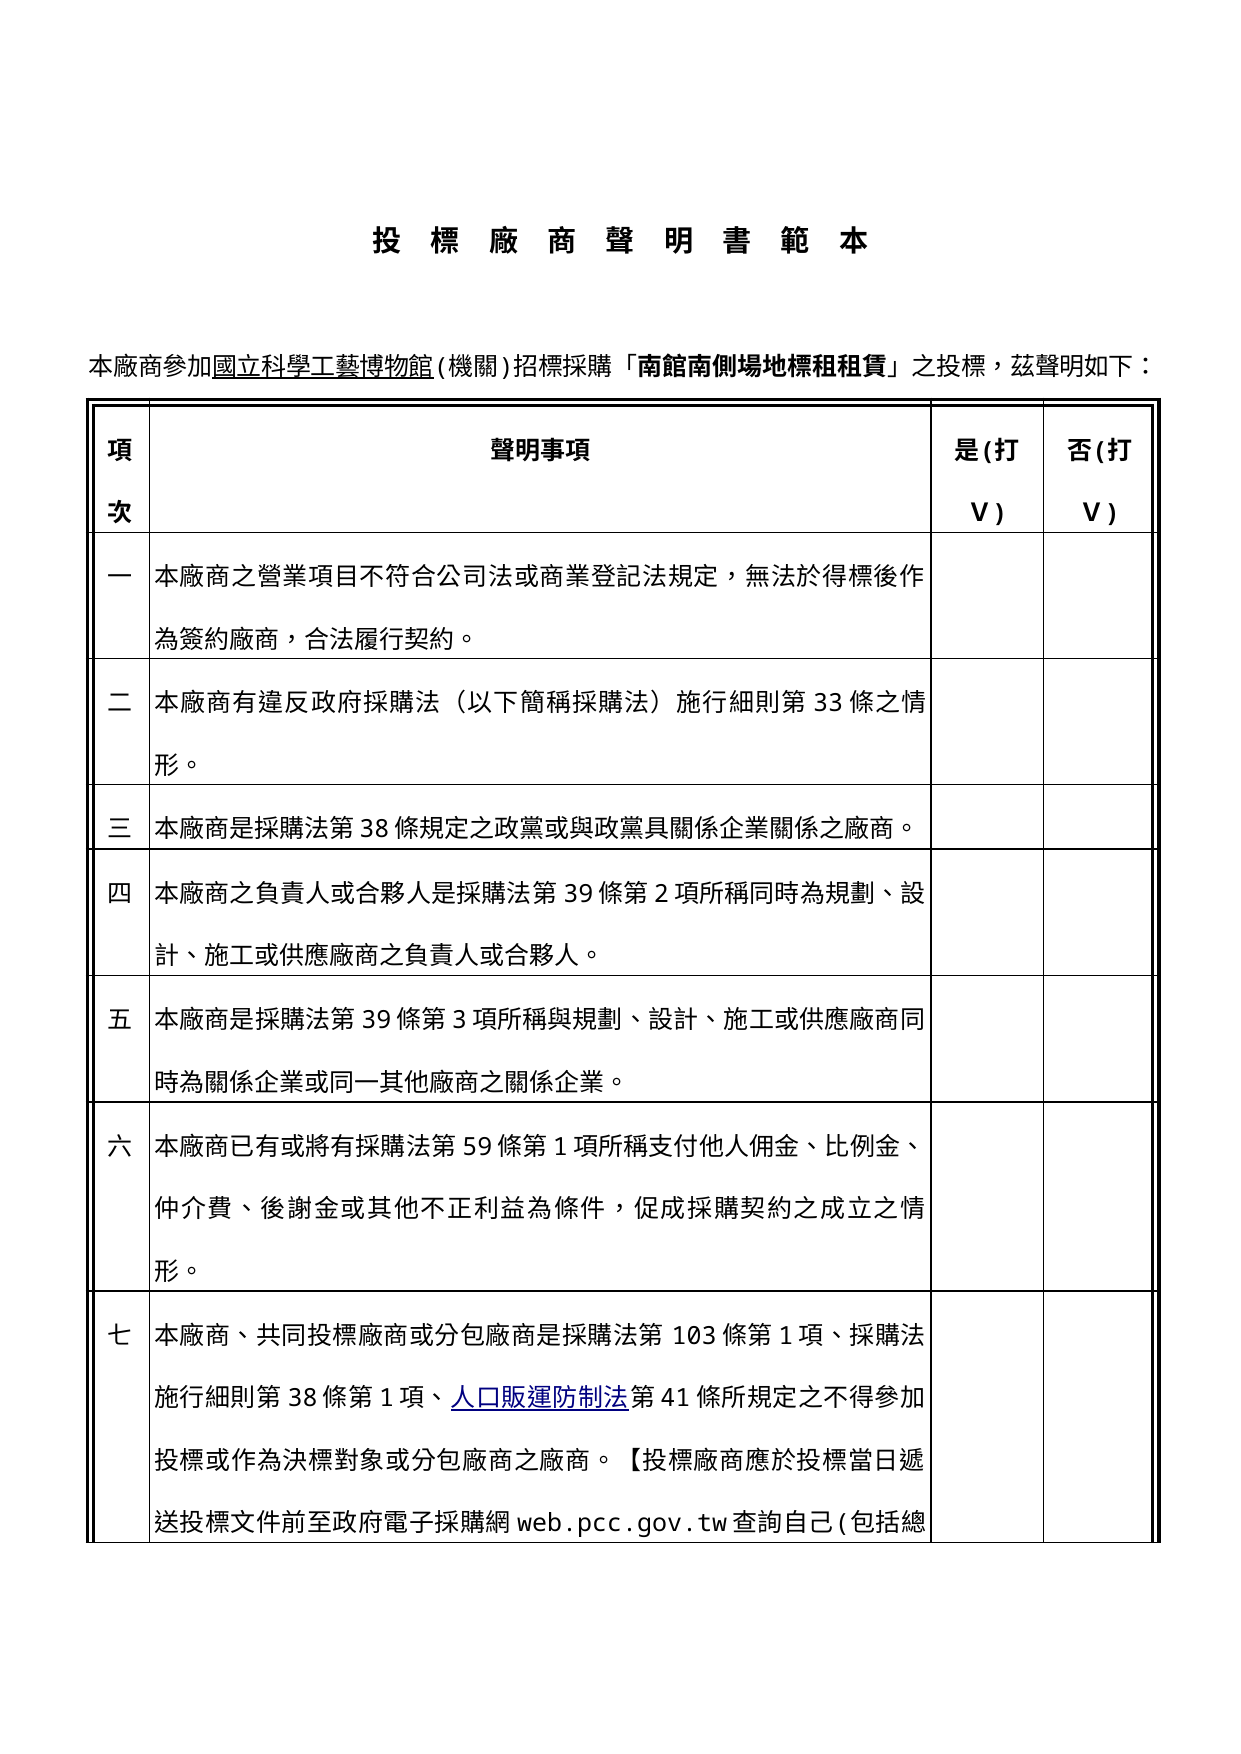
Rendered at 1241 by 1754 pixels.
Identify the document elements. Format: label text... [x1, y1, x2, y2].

table_cell 本廠商之負責人或合夥人是採購法第39條第2項所稱同時為規劃、設計、施工或供應廠商之負責人或合夥人。 [150, 850, 930, 974]
table_cell [932, 785, 1043, 848]
table_cell 七 [95, 1292, 149, 1542]
table_cell 六 [95, 1103, 149, 1290]
table_cell 本廠商、共同投標廠商或分包廠商是採購法第103條第1項、採購法施行細則第38條第1項、人口販運防制法第41條所規定之不得參加投標或作為決標對象或分包廠商之廠商。【投標廠商應於投標當日遞送投標文件前至政府電子採購網web.pcc.gov.tw查詢自己(包括總 [150, 1292, 930, 1542]
table_cell 本廠商之營業項目不符合公司法或商業登記法規定，無法於得標後作為簽約廠商，合法履行契約。 [150, 533, 930, 658]
table_cell [1044, 850, 1151, 974]
table_cell 本廠商已有或將有採購法第59條第1項所稱支付他人佣金、比例金、仲介費、後謝金或其他不正利益為條件，促成採購契約之成立之情形。 [150, 1103, 930, 1290]
table_cell 本廠商有違反政府採購法（以下簡稱採購法）施行細則第33條之情形。 [150, 659, 930, 784]
text 本廠商參加國立科學工藝博物館(機關)招標採購「南館南側場地標租租賃」之投標，茲聲明如下： [89, 322, 1152, 385]
text 投 標 廠 商 聲 明 書 範 本 [89, 197, 1152, 260]
table_cell [932, 659, 1043, 784]
table_cell [932, 850, 1043, 974]
table_cell [932, 1292, 1043, 1542]
table_header 是(打Ｖ) [932, 407, 1043, 532]
table_cell 五 [95, 976, 149, 1101]
table_cell 三 [95, 785, 149, 848]
table_cell [1044, 976, 1151, 1101]
table_header 項次 [90, 401, 149, 532]
table_header 聲明事項 [150, 407, 930, 532]
table_cell 本廠商是採購法第39條第3項所稱與規劃、設計、施工或供應廠商同時為關係企業或同一其他廠商之關係企業。 [150, 976, 930, 1101]
table_cell 二 [95, 659, 149, 784]
table_cell [1044, 659, 1151, 784]
table_cell 四 [95, 850, 149, 974]
table_header 否(打Ｖ) [1044, 401, 1156, 532]
table_cell [1044, 533, 1151, 658]
table_cell 本廠商是採購法第38條規定之政黨或與政黨具關係企業關係之廠商。 [150, 785, 930, 848]
table_cell [932, 533, 1043, 658]
table_cell [932, 976, 1043, 1101]
table_cell [1044, 1103, 1151, 1290]
table_cell [1044, 785, 1151, 848]
table_cell 一 [95, 533, 149, 658]
table_cell [1044, 1292, 1151, 1542]
table_cell [932, 1103, 1043, 1290]
